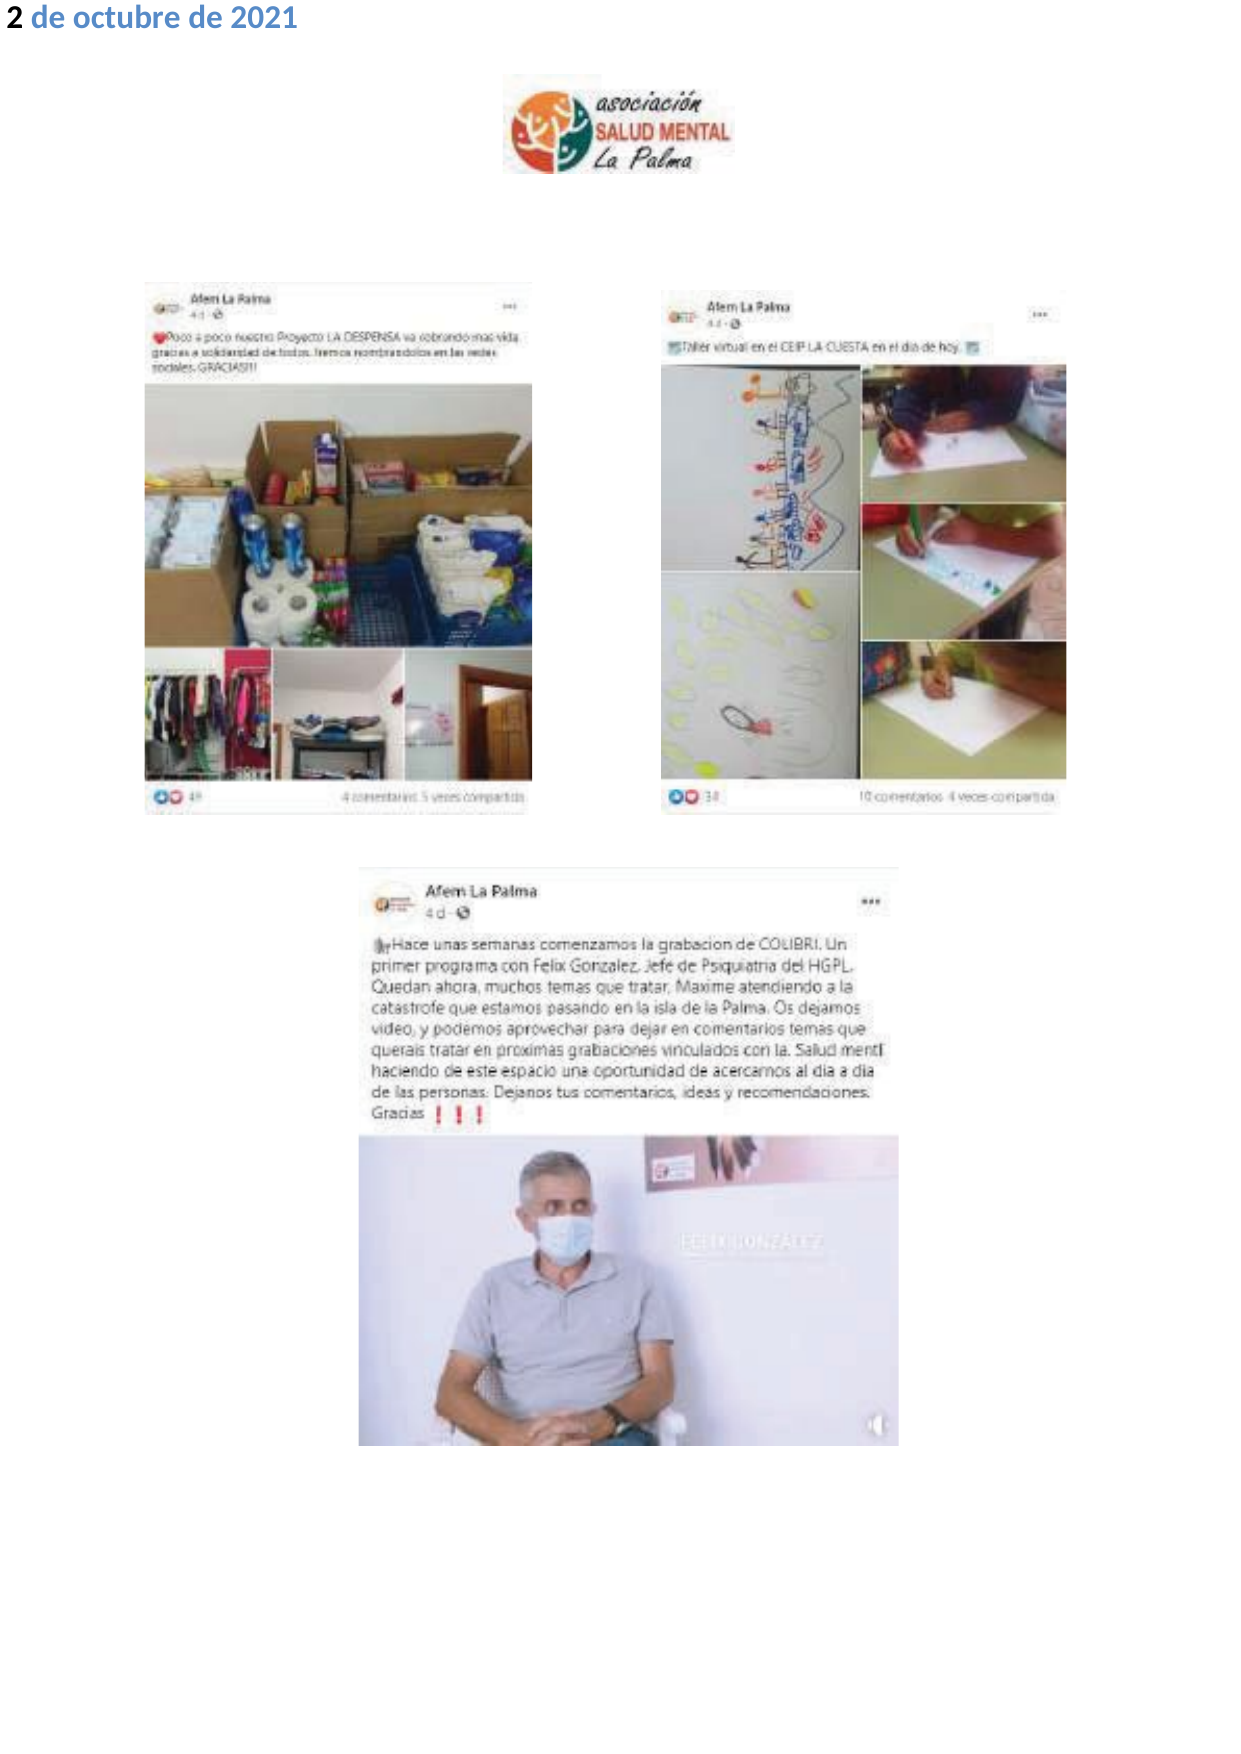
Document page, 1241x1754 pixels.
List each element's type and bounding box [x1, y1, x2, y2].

picture [358, 867, 899, 1446]
picture [144, 282, 533, 815]
picture [661, 290, 1067, 815]
picture [502, 74, 735, 174]
